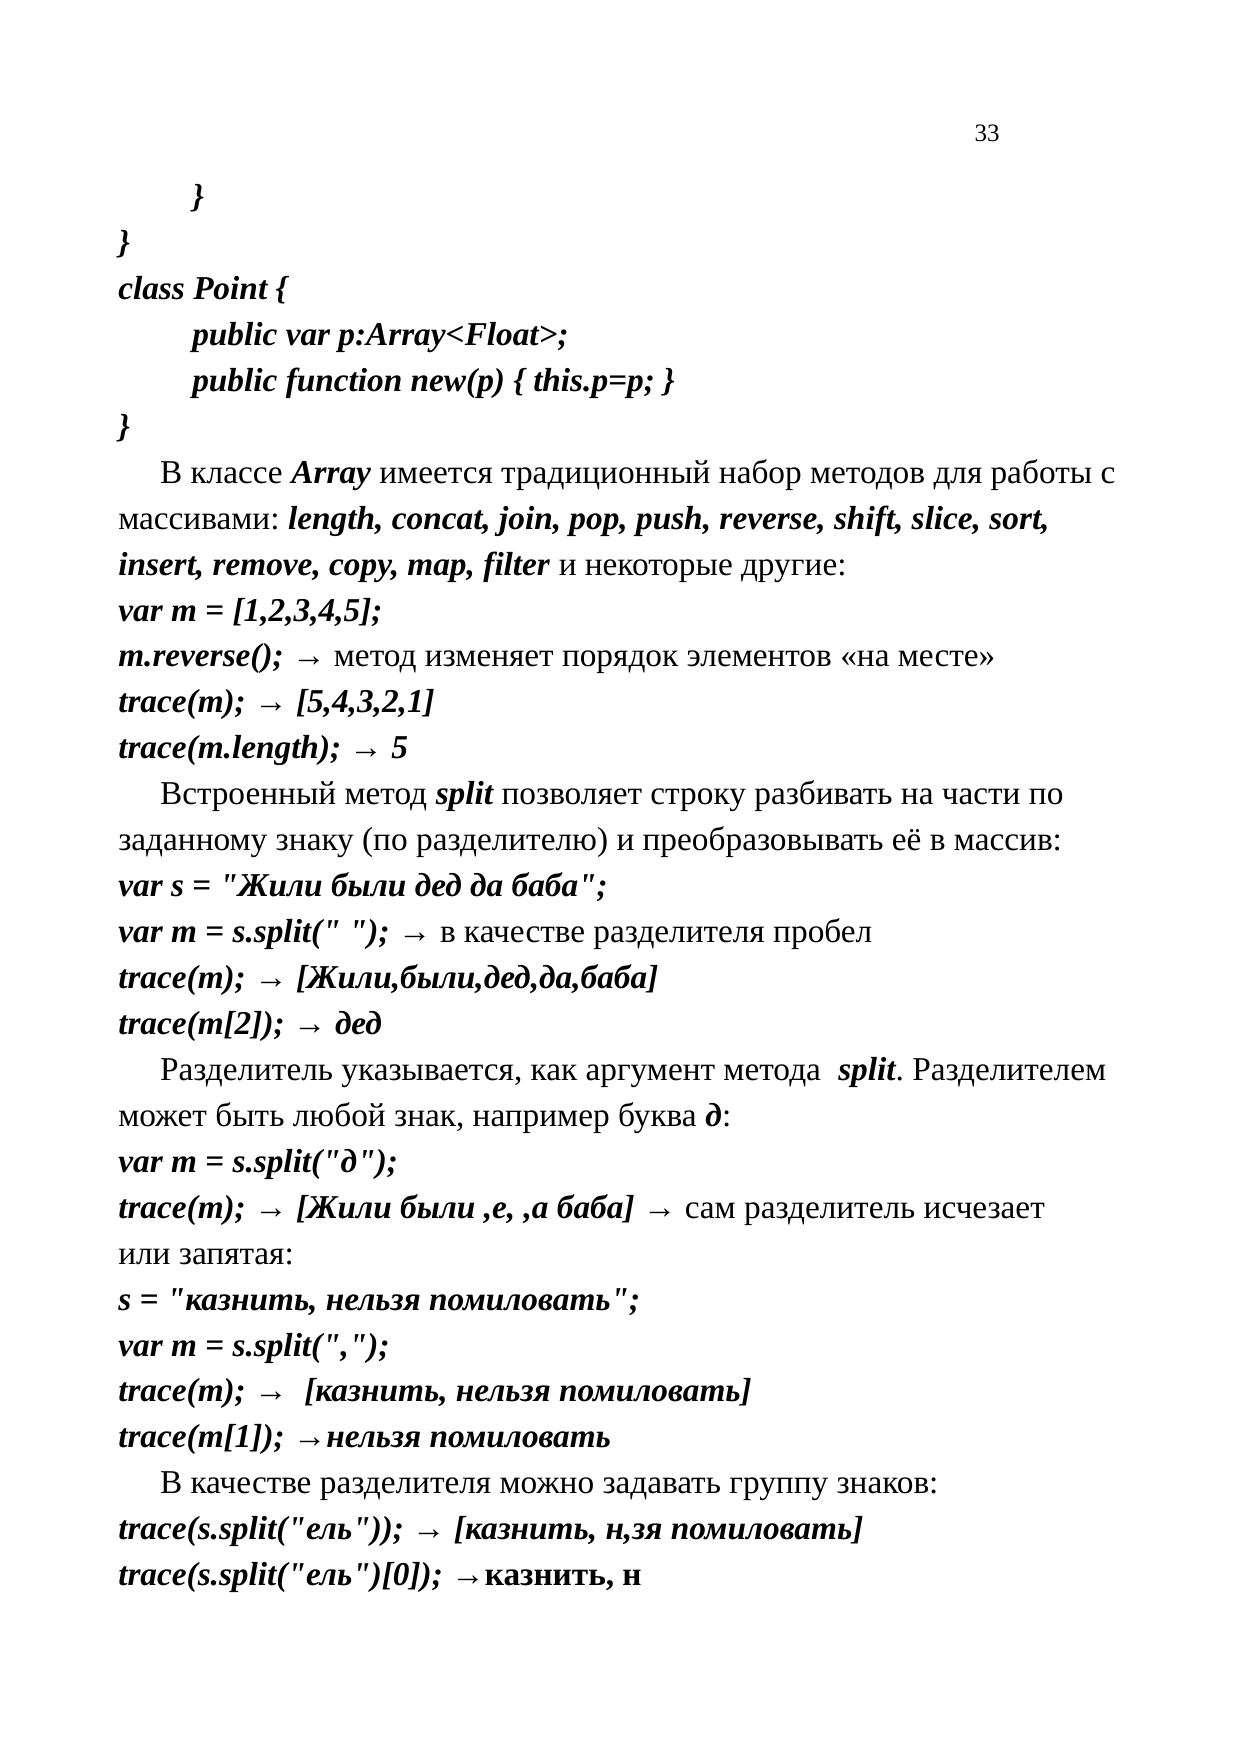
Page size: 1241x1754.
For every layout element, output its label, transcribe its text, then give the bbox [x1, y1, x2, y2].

text trace(m); → [Жили были ,е, ,а баба] → сам разделитель исчезает [118, 1187, 1122, 1225]
text Встроенный метод split позволяет строку разбивать на части по заданному знаку (по разделителю) и преобразовывать её в массив: [118, 773, 1122, 858]
text trace(m[2]); → дед [118, 1003, 1122, 1042]
text trace(s.split("ель")[0]); →казнить, н [118, 1554, 1122, 1593]
text В классе Array имеется традиционный набор методов для работы с массивами: length, concat, join, pop, push, reverse, shift, slice, sort, insert, remove, copy, map, filter и некоторые другие: [118, 452, 1122, 582]
text var m = s.split(","); [118, 1325, 1122, 1363]
text class Point { [118, 268, 1122, 307]
text var s = "Жили были дед да баба"; [118, 865, 1122, 904]
text public function new(p) { this.p=p; } [118, 360, 1122, 398]
text Разделитель указывается, как аргумент метода split. Разделителем может быть любой знак, например буква д: [118, 1049, 1122, 1133]
text В качестве разделителя можно задавать группу знаков: [118, 1463, 1122, 1501]
text } [118, 176, 1122, 215]
text } [118, 406, 1122, 444]
text var m = s.split("д"); [118, 1141, 1122, 1179]
text trace(m[1]); →нельзя помиловать [118, 1417, 1122, 1455]
text trace(m); → [Жили,были,дед,да,баба] [118, 957, 1122, 996]
text var m = [1,2,3,4,5]; [118, 590, 1122, 628]
text s = "казнить, нельзя помиловать"; [118, 1279, 1122, 1317]
text trace(m); → [5,4,3,2,1] [118, 682, 1122, 720]
text trace(m.length); → 5 [118, 728, 1122, 766]
text или запятая: [118, 1233, 1122, 1271]
text var m = s.split(" "); → в качестве разделителя пробел [118, 911, 1122, 950]
text trace(m); → [казнить, нельзя помиловать] [118, 1371, 1122, 1409]
text m.reverse(); → метод изменяет порядок элементов «на месте» [118, 636, 1122, 674]
text trace(s.split("ель")); → [казнить, н,зя помиловать] [118, 1508, 1122, 1547]
text public var p:Array<Float>; [118, 314, 1122, 352]
text } [118, 222, 1122, 261]
